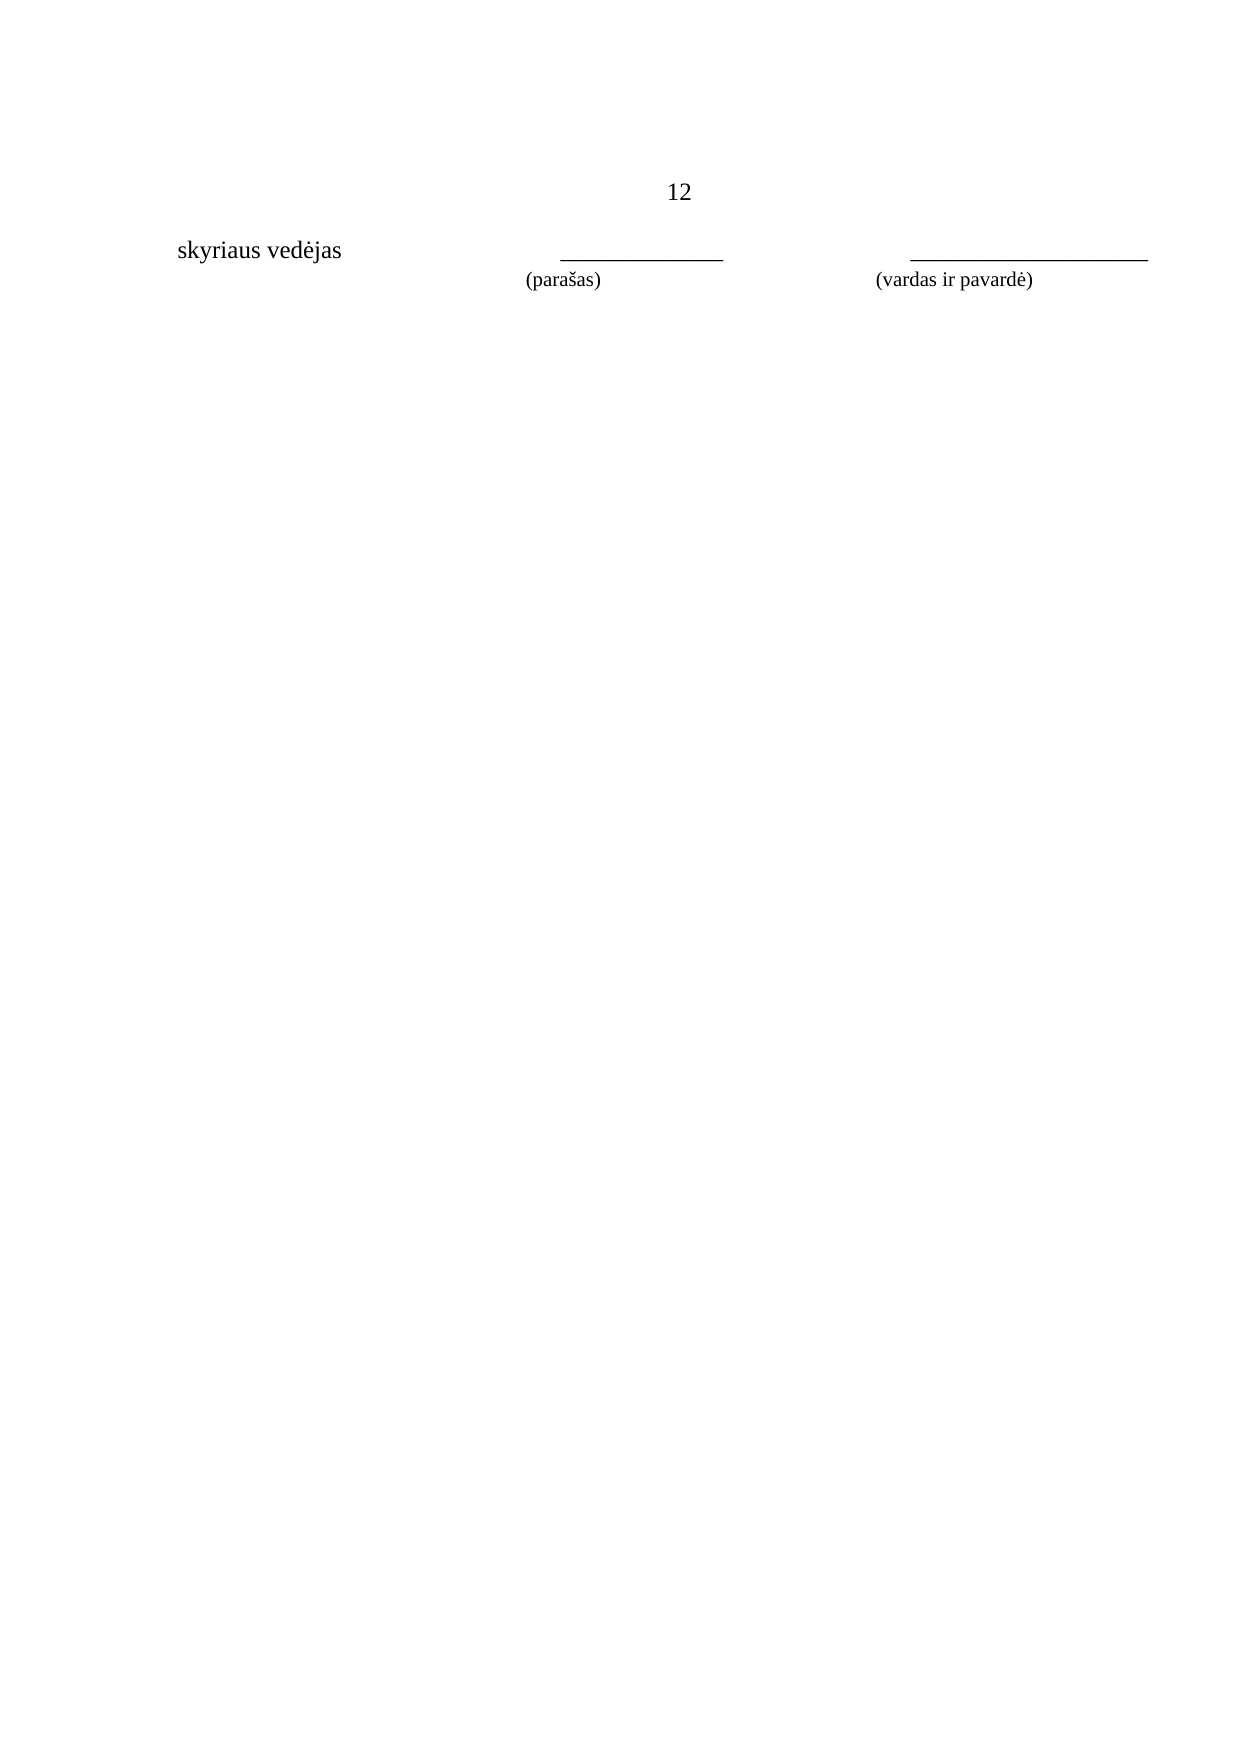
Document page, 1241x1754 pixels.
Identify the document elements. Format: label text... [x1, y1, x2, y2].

text skyriaus vedėjas _____________ ___________________ [177, 235, 1181, 263]
text (parašas) (vardas ir pavardė) [207, 263, 1181, 292]
